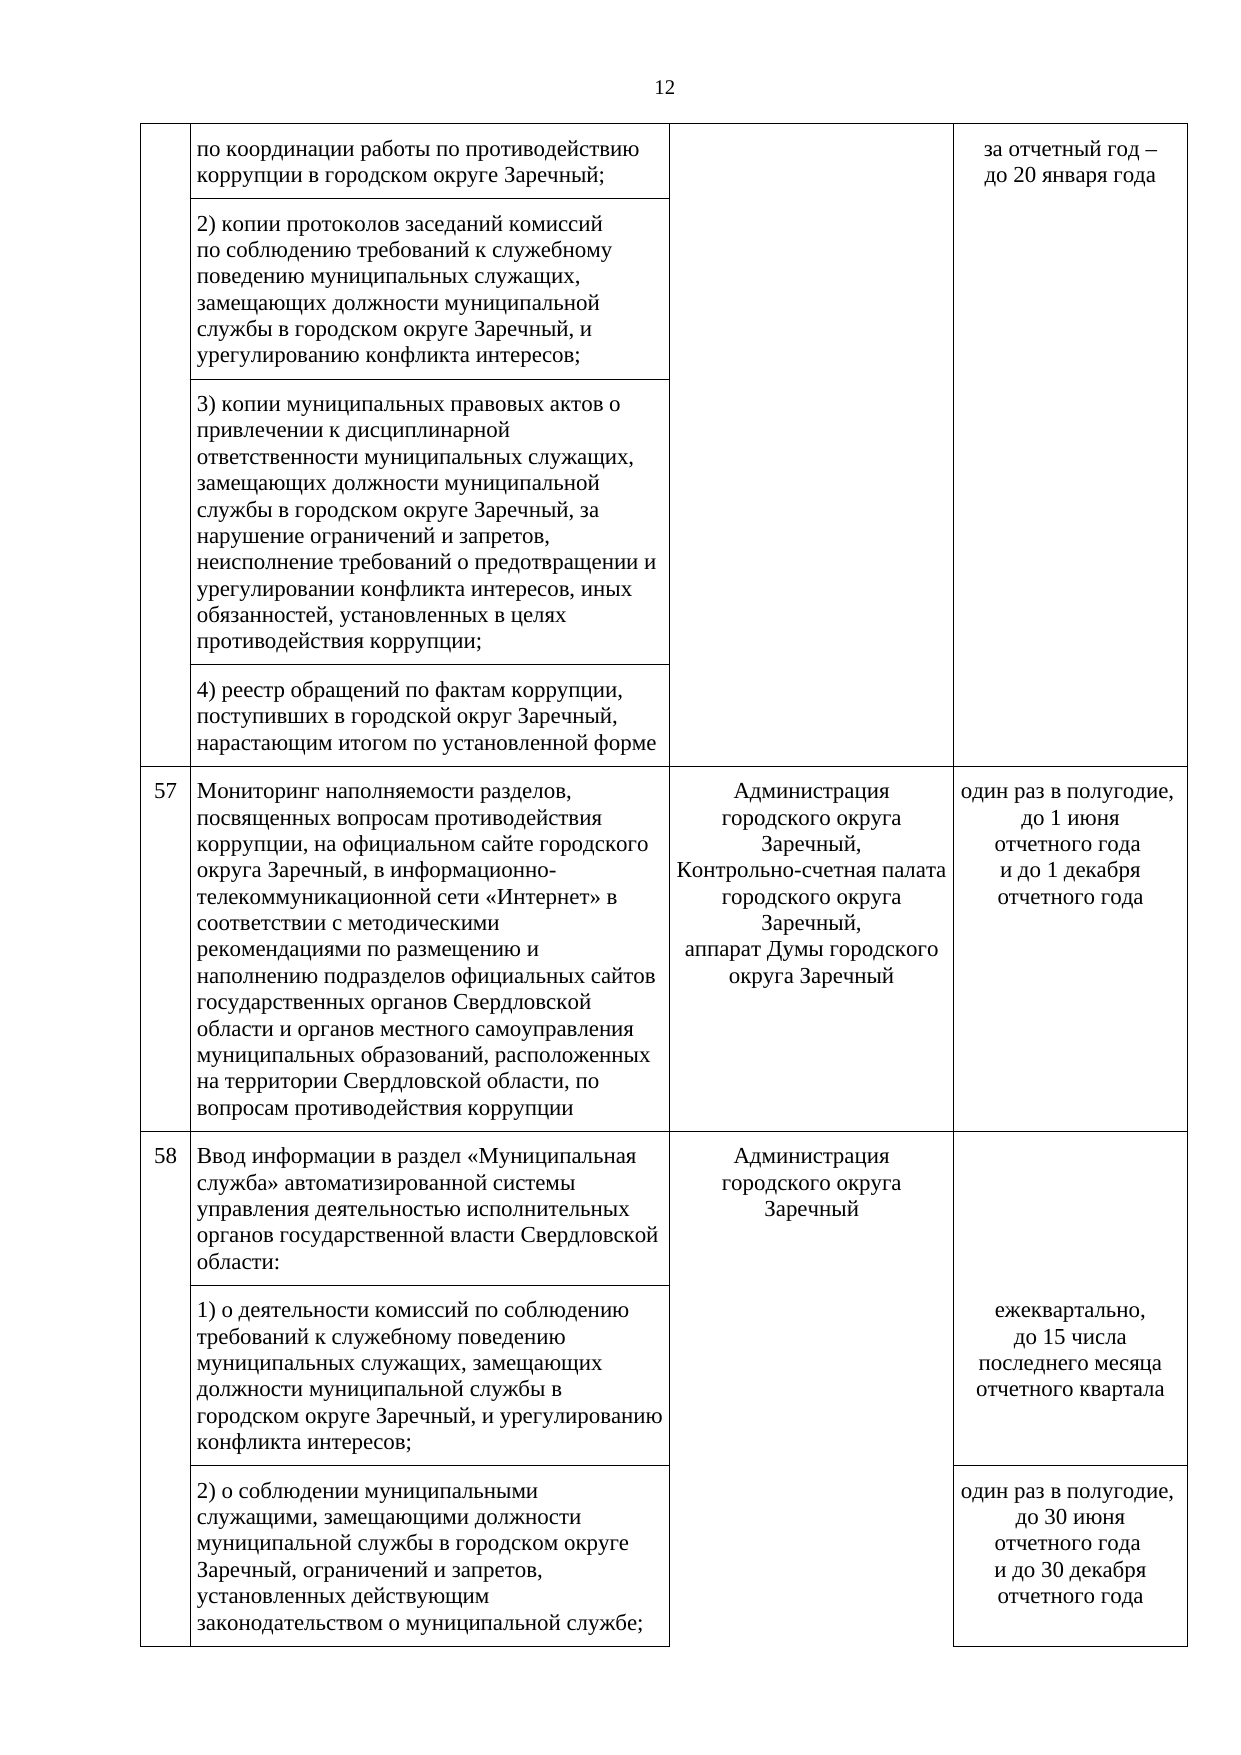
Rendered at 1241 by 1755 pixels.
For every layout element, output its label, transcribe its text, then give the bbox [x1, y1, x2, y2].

table_cell 1) о деятельности комиссий по соблюдению требований к служебному поведению муниципальных служащих, замещающих должности муниципальной службы в городском округе Заречный, и урегулированию конфликта интересов; [191, 1286, 669, 1465]
table_cell Администрация городского округа Заречный [670, 1132, 953, 1646]
table_cell 2) о соблюдении муниципальными служащими, замещающими должности муниципальной службы в городском округе Заречный, ограничений и запретов, установленных действующим законодательством о муниципальной службе; [191, 1466, 669, 1646]
table_cell [670, 124, 953, 766]
table_cell 57 [141, 767, 190, 1131]
table_cell [954, 1132, 1187, 1285]
table_cell 2) копии протоколов заседаний комиссий по соблюдению требований к служебному поведению муниципальных служащих, замещающих должности муниципальной службы в городском округе Заречный, и урегулированию конфликта интересов; [191, 199, 669, 378]
table_cell [141, 124, 190, 766]
table_cell 4) реестр обращений по фактам коррупции, поступивших в городской округ Заречный, нарастающим итогом по установленной форме [191, 665, 669, 766]
table_cell за отчетный год – до 20 января года [954, 124, 1187, 766]
table_cell ежеквартально, до 15 числа последнего месяца отчетного квартала [954, 1285, 1187, 1465]
table_cell 58 [141, 1132, 190, 1646]
table_cell Администрация городского округа Заречный, Контрольно-счетная палата городского округа Заречный, аппарат Думы городского округа Заречный [670, 767, 953, 1131]
table_cell 3) копии муниципальных правовых актов о привлечении к дисциплинарной ответственности муниципальных служащих, замещающих должности муниципальной службы в городском округе Заречный, за нарушение ограничений и запретов, неисполнение требований о предотвращении и урегулировании конфликта интересов, иных обязанностей, установленных в целях противодействия коррупции; [191, 380, 669, 664]
table_cell Ввод информации в раздел «Муниципальная служба» автоматизированной системы управления деятельностью исполнительных органов государственной власти Свердловской области: [191, 1132, 669, 1285]
table_cell один раз в полугодие, до 1 июня отчетного года и до 1 декабря отчетного года [954, 767, 1187, 1131]
table_cell по координации работы по противодействию коррупции в городском округе Заречный; [191, 124, 669, 198]
table_cell один раз в полугодие, до 30 июня отчетного года и до 30 декабря отчетного года [954, 1466, 1187, 1646]
table_cell Мониторинг наполняемости разделов, посвященных вопросам противодействия коррупции, на официальном сайте городского округа Заречный, в информационно-телекоммуникационной сети «Интернет» в соответствии с методическими рекомендациями по размещению и наполнению подразделов официальных сайтов государственных органов Свердловской области и органов местного самоуправления муниципальных образований, расположенных на территории Свердловской области, по вопросам противодействия коррупции [191, 767, 669, 1131]
